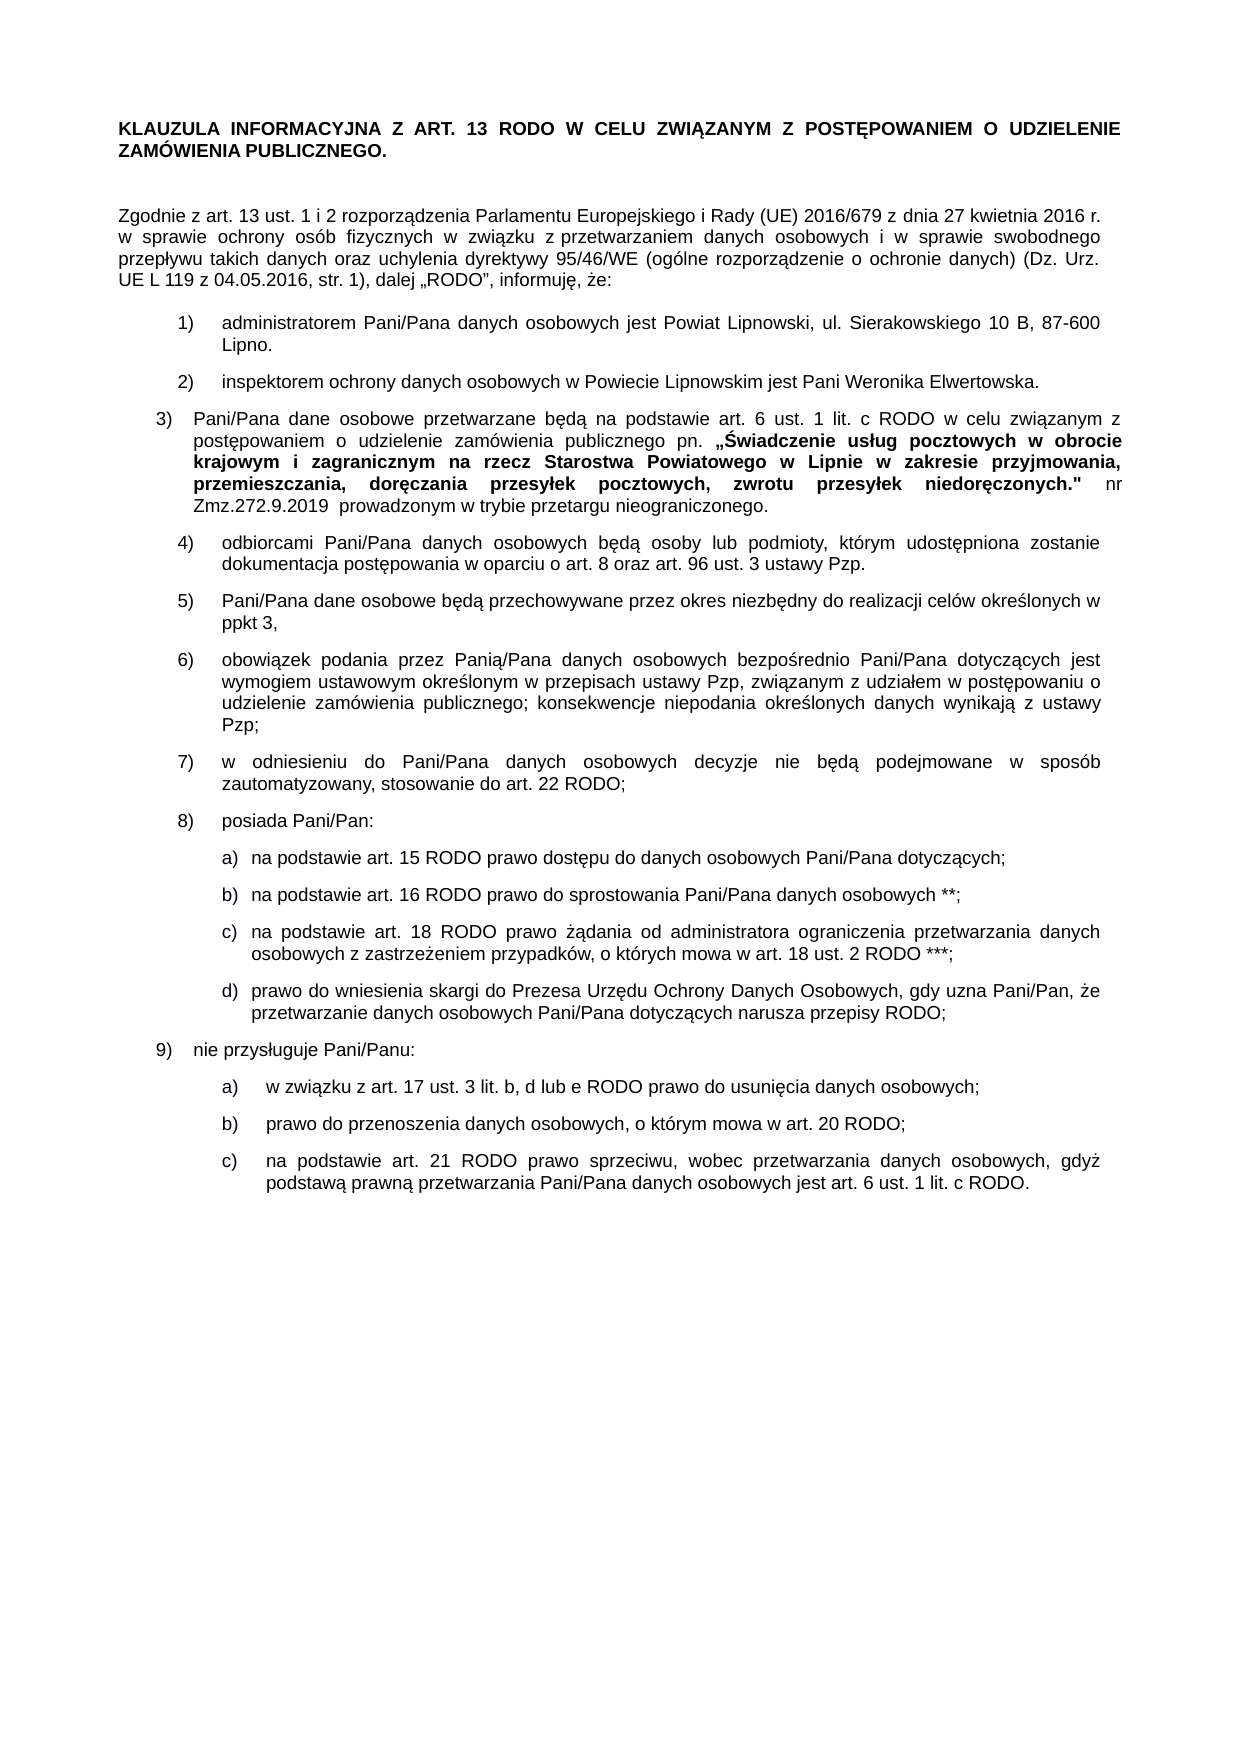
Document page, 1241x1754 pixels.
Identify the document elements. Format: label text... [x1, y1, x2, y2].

list Zgodnie z art. 13 ust. 1 i 2 rozporządzenia Parlamentu Europejskiego i Rady (UE) 2016/679 z dnia 27 kwietnia 2016 r. w sprawie ochrony osób fizycznych w związku z przetwarzaniem danych osobowych i w sprawie swobodnego przepływu takich danych oraz uchylenia dyrektywy 95/46/WE (ogólne rozporządzenie o ochronie danych) (Dz. Urz. UE L 119 z 04.05.2016, str. 1), dalej „RODO”, informuję, że: [118, 204, 1101, 291]
list obowiązek podania przez Panią/Pana danych osobowych bezpośrednio Pani/Pana dotyczących jest wymogiem ustawowym określonym w przepisach ustawy Pzp, związanym z udziałem w postępowaniu o udzielenie zamówienia publicznego; konsekwencje niepodania określonych danych wynikają z ustawy Pzp; [177, 649, 1101, 735]
list prawo do wniesienia skargi do Prezesa Urzędu Ochrony Danych Osobowych, gdy uzna Pani/Pan, że przetwarzanie danych osobowych Pani/Pana dotyczących narusza przepisy RODO; [222, 980, 1101, 1023]
list administratorem Pani/Pana danych osobowych jest Powiat Lipnowski, ul. Sierakowskiego 10 B, 87-600 Lipno. [177, 312, 1101, 355]
list nie przysługuje Pani/Panu: [156, 1039, 1122, 1060]
list inspektorem ochrony danych osobowych w Powiecie Lipnowskim jest Pani Weronika Elwertowska. [177, 371, 1101, 392]
list posiada Pani/Pan: [177, 810, 1101, 831]
list w odniesieniu do Pani/Pana danych osobowych decyzje nie będą podejmowane w sposób zautomatyzowany, stosowanie do art. 22 RODO; [177, 751, 1101, 794]
list na podstawie art. 16 RODO prawo do sprostowania Pani/Pana danych osobowych **; [222, 884, 1101, 906]
list Pani/Pana dane osobowe będą przechowywane przez okres niezbędny do realizacji celów określonych w ppkt 3, [177, 590, 1101, 633]
list na podstawie art. 21 RODO prawo sprzeciwu, wobec przetwarzania danych osobowych, gdyż podstawą prawną przetwarzania Pani/Pana danych osobowych jest art. 6 ust. 1 lit. c RODO. [222, 1150, 1101, 1193]
list w związku z art. 17 ust. 3 lit. b, d lub e RODO prawo do usunięcia danych osobowych; [192, 1076, 1101, 1097]
list Pani/Pana dane osobowe przetwarzane będą na podstawie art. 6 ust. 1 lit. c RODO w celu związanym z postępowaniem o udzielenie zamówienia publicznego pn. „Świadczenie usług pocztowych w obrocie krajowym i zagranicznym na rzecz Starostwa Powiatowego w Lipnie w zakresie przyjmowania, przemieszczania, doręczania przesyłek pocztowych, zwrotu przesyłek niedoręczonych." nr Zmz.272.9.2019 prowadzonym w trybie przetargu nieograniczonego. [156, 408, 1122, 516]
list odbiorcami Pani/Pana danych osobowych będą osoby lub podmioty, którym udostępniona zostanie dokumentacja postępowania w oparciu o art. 8 oraz art. 96 ust. 3 ustawy Pzp. [177, 532, 1101, 575]
list prawo do przenoszenia danych osobowych, o którym mowa w art. 20 RODO; [192, 1113, 1101, 1135]
list na podstawie art. 18 RODO prawo żądania od administratora ograniczenia przetwarzania danych osobowych z zastrzeżeniem przypadków, o których mowa w art. 18 ust. 2 RODO ***; [222, 921, 1101, 964]
list na podstawie art. 15 RODO prawo dostępu do danych osobowych Pani/Pana dotyczących; [222, 847, 1101, 868]
text KLAUZULA INFORMACYJNA Z ART. 13 RODO W CELU ZWIĄZANYM Z POSTĘPOWANIEM O UDZIELENIE ZAMÓWIENIA PUBLICZNEGO. [118, 118, 1122, 161]
